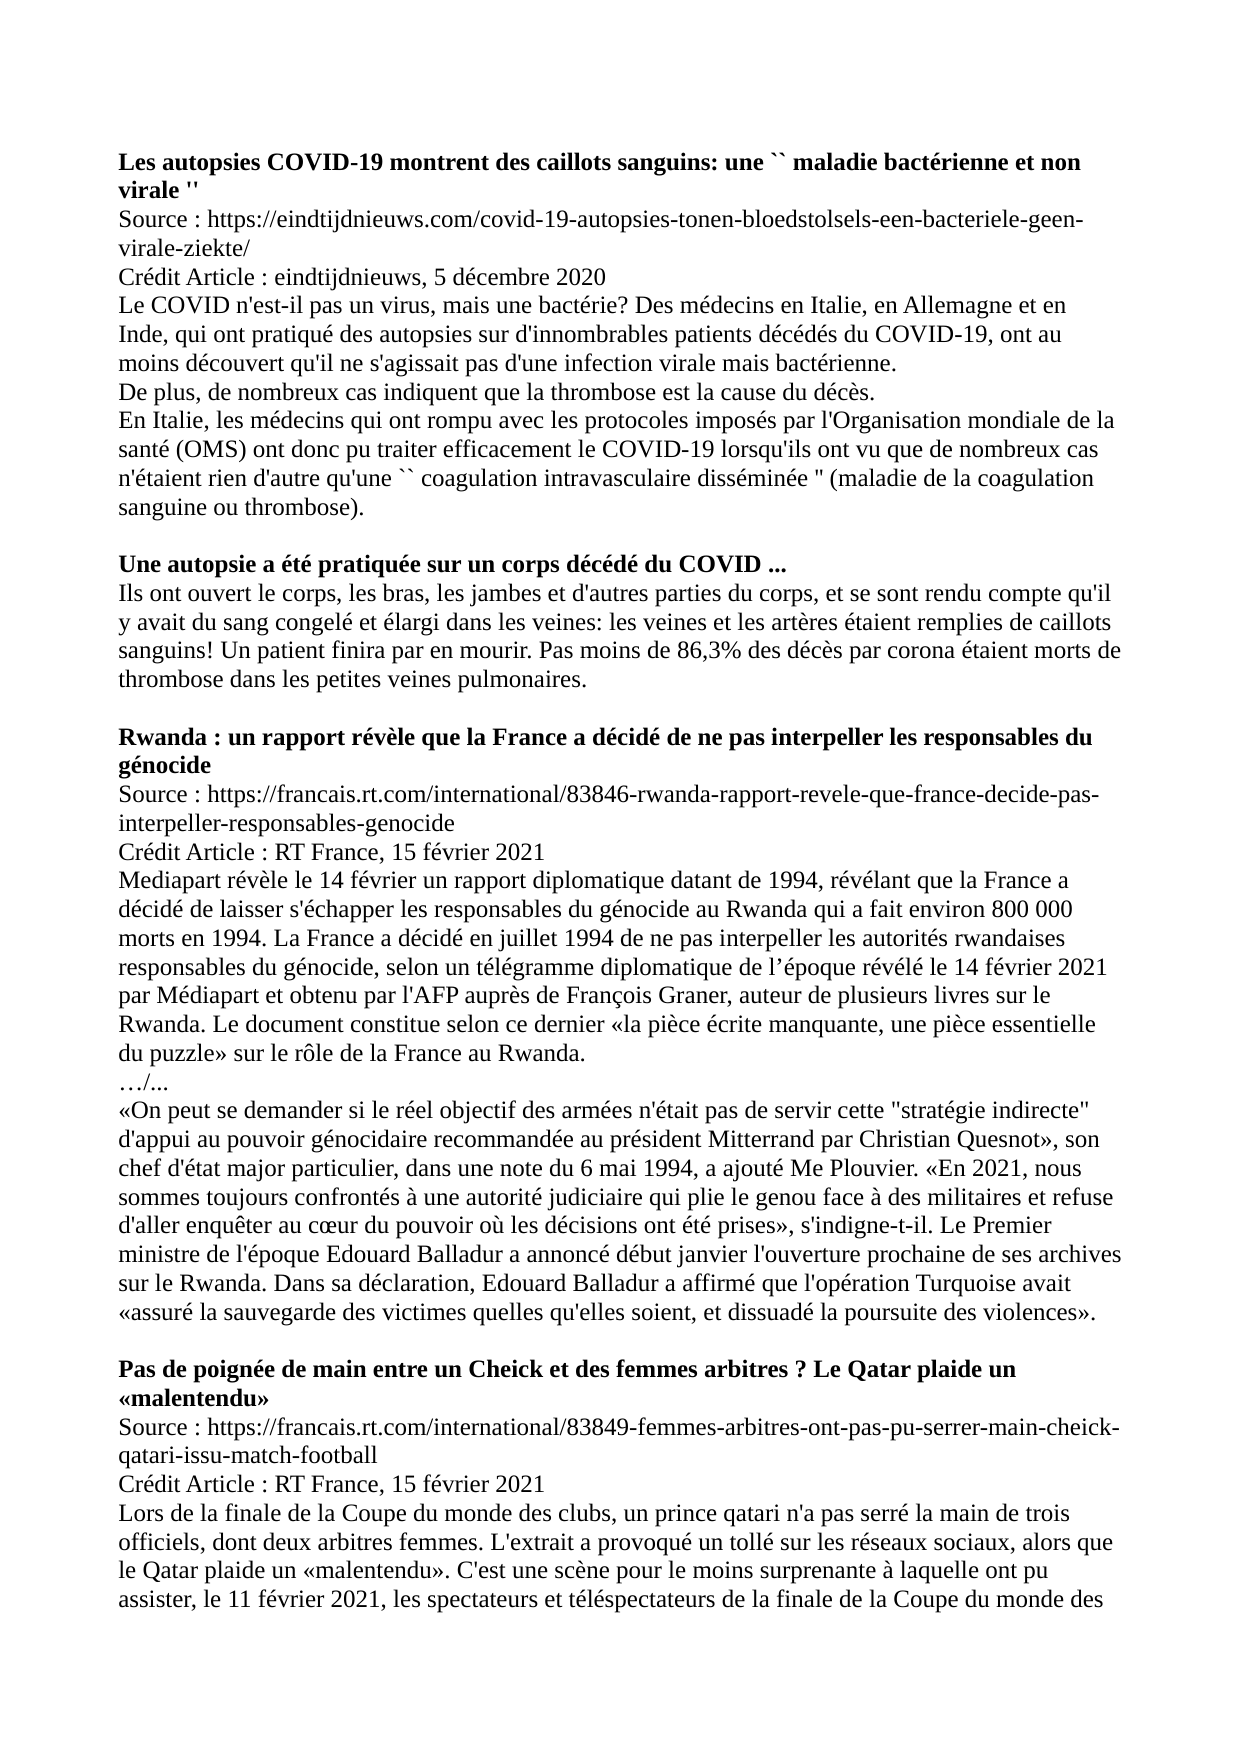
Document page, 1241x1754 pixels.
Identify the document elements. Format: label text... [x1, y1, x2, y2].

text Une autopsie a été pratiquée sur un corps décédé du COVID ... [118, 549, 1122, 578]
text Crédit Article : RT France, 15 février 2021 [118, 1469, 1122, 1498]
text Mediapart révèle le 14 février un rapport diplomatique datant de 1994, révélant que la France a décidé de laisser s'échapper les responsables du génocide au Rwanda qui a fait environ 800 000 morts en 1994. La France a décidé en juillet 1994 de ne pas interpeller les autorités rwandaises responsables du génocide, selon un télégramme diplomatique de l’époque révélé le 14 février 2021 par Médiapart et obtenu par l'AFP auprès de François Graner, auteur de plusieurs livres sur le Rwanda. Le document constitue selon ce dernier «la pièce écrite manquante, une pièce essentielle du puzzle» sur le rôle de la France au Rwanda. [118, 866, 1122, 1067]
text Pas de poignée de main entre un Cheick et des femmes arbitres ? Le Qatar plaide un «malentendu» [118, 1354, 1122, 1412]
text Source : https://francais.rt.com/international/83849-femmes-arbitres-ont-pas-pu-serrer-main-cheick-qatari-issu-match-football [118, 1412, 1122, 1469]
text Les autopsies COVID-19 montrent des caillots sanguins: une `` maladie bactérienne et non virale '' [118, 147, 1122, 204]
text En Italie, les médecins qui ont rompu avec les protocoles imposés par l'Organisation mondiale de la santé (OMS) ont donc pu traiter efficacement le COVID-19 lorsqu'ils ont vu que de nombreux cas n'étaient rien d'autre qu'une `` coagulation intravasculaire disséminée '' (maladie de la coagulation sanguine ou thrombose). [118, 406, 1122, 521]
text Rwanda : un rapport révèle que la France a décidé de ne pas interpeller les responsables du génocide [118, 722, 1122, 779]
text …/... [118, 1067, 1122, 1096]
text Le COVID n'est-il pas un virus, mais une bactérie? Des médecins en Italie, en Allemagne et en Inde, qui ont pratiqué des autopsies sur d'innombrables patients décédés du COVID-19, ont au moins découvert qu'il ne s'agissait pas d'une infection virale mais bactérienne. [118, 291, 1122, 377]
text Crédit Article : RT France, 15 février 2021 [118, 837, 1122, 866]
text Source : https://francais.rt.com/international/83846-rwanda-rapport-revele-que-france-decide-pas-interpeller-responsables-genocide [118, 779, 1122, 837]
text Ils ont ouvert le corps, les bras, les jambes et d'autres parties du corps, et se sont rendu compte qu'il y avait du sang congelé et élargi dans les veines: les veines et les artères étaient remplies de caillots sanguins! Un patient finira par en mourir. Pas moins de 86,3% des décès par corona étaient morts de thrombose dans les petites veines pulmonaires. [118, 578, 1122, 693]
text Lors de la finale de la Coupe du monde des clubs, un prince qatari n'a pas serré la main de trois officiels, dont deux arbitres femmes. L'extrait a provoqué un tollé sur les réseaux sociaux, alors que le Qatar plaide un «malentendu». C'est une scène pour le moins surprenante à laquelle ont pu assister, le 11 février 2021, les spectateurs et téléspectateurs de la finale de la Coupe du monde des [118, 1498, 1122, 1613]
text «On peut se demander si le réel objectif des armées n'était pas de servir cette "stratégie indirecte" d'appui au pouvoir génocidaire recommandée au président Mitterrand par Christian Quesnot», son chef d'état major particulier, dans une note du 6 mai 1994, a ajouté Me Plouvier. «En 2021, nous sommes toujours confrontés à une autorité judiciaire qui plie le genou face à des militaires et refuse d'aller enquêter au cœur du pouvoir où les décisions ont été prises», s'indigne-t-il. Le Premier ministre de l'époque Edouard Balladur a annoncé début janvier l'ouverture prochaine de ses archives sur le Rwanda. Dans sa déclaration, Edouard Balladur a affirmé que l'opération Turquoise avait «assuré la sauvegarde des victimes quelles qu'elles soient, et dissuadé la poursuite des violences». [118, 1096, 1122, 1326]
text Crédit Article : eindtijdnieuws, 5 décembre 2020 [118, 262, 1122, 291]
text Source : https://eindtijdnieuws.com/covid-19-autopsies-tonen-bloedstolsels-een-bacteriele-geen-virale-ziekte/ [118, 204, 1122, 262]
text De plus, de nombreux cas indiquent que la thrombose est la cause du décès. [118, 377, 1122, 406]
